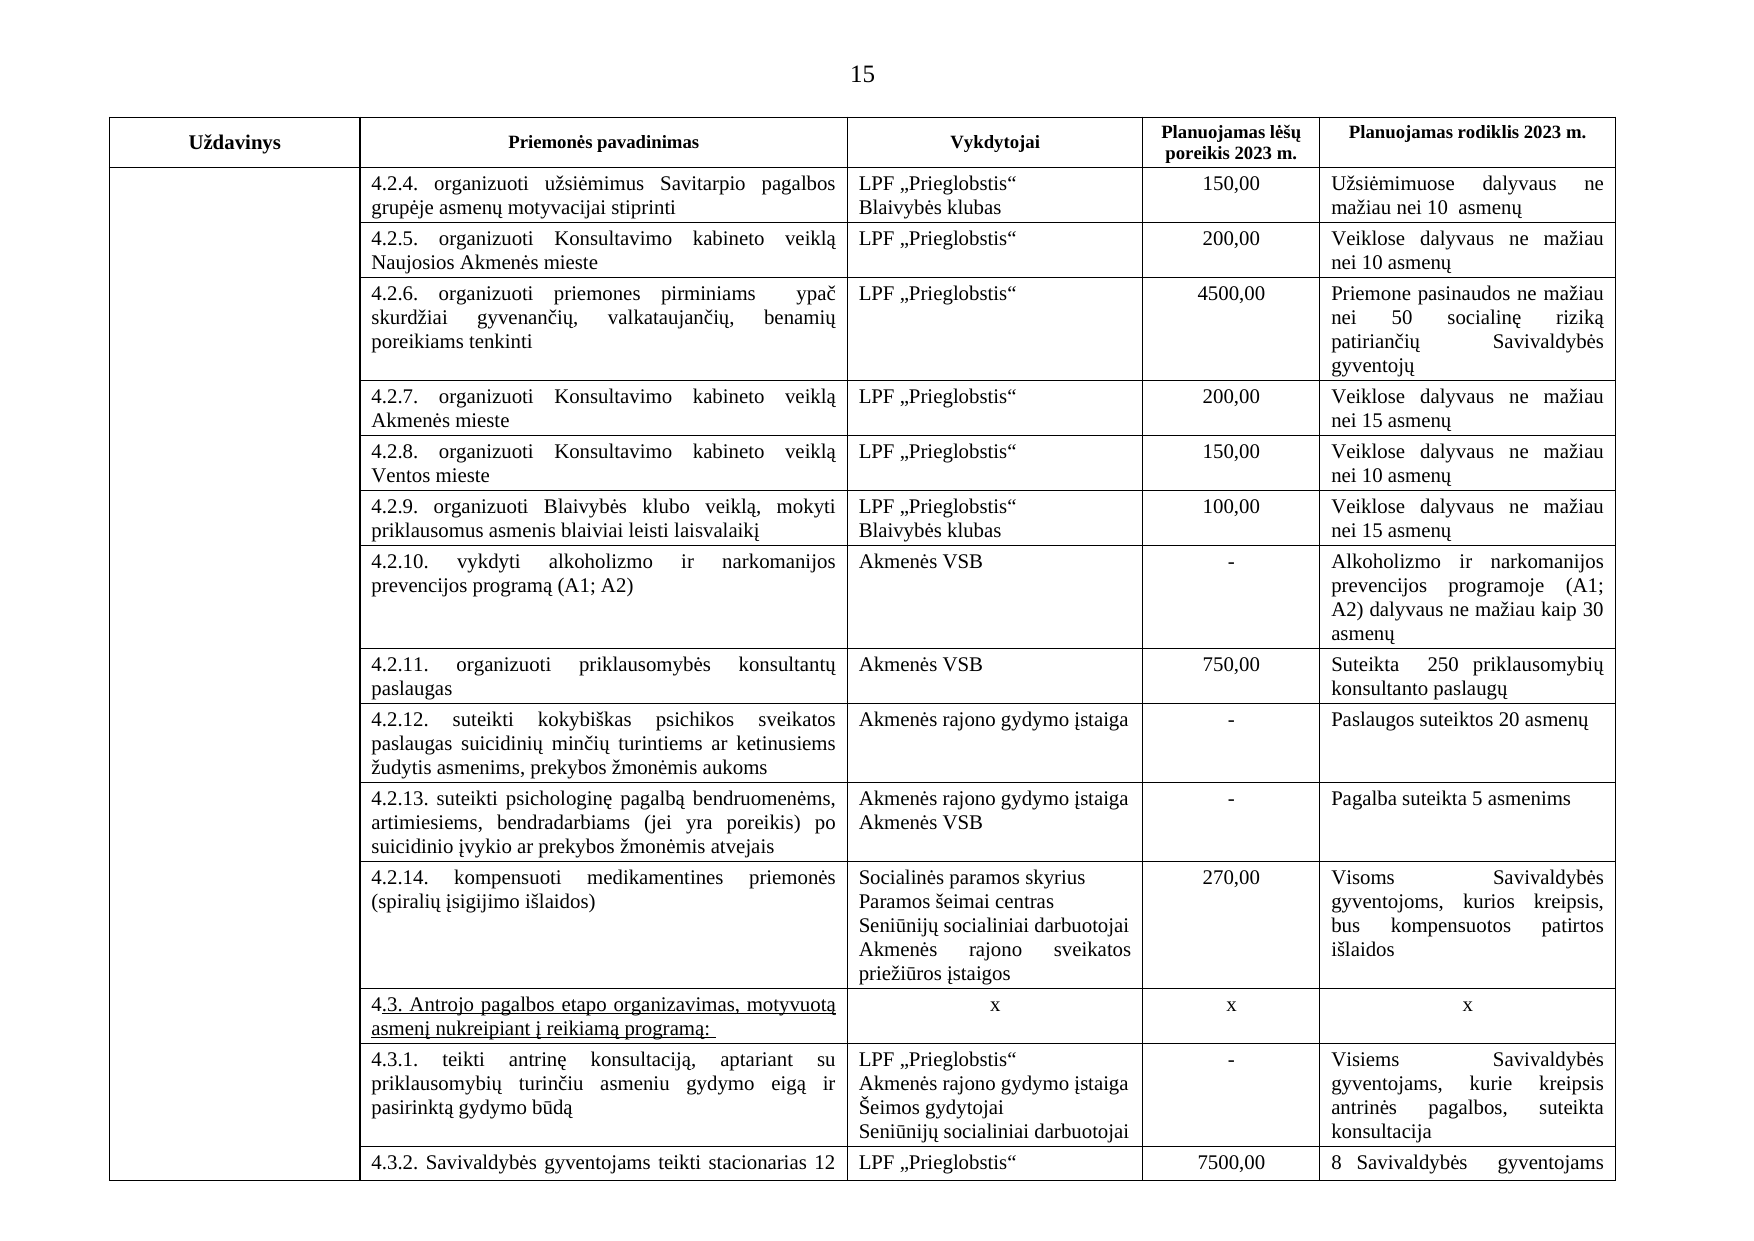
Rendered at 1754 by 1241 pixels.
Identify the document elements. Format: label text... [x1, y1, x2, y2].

table_cell 8 Savivaldybės gyventojams [1320, 1147, 1615, 1180]
table_cell Paslaugos suteiktos 20 asmenų [1320, 704, 1615, 782]
table_cell LPF „Prieglobstis“ [848, 381, 1142, 435]
table_cell - [1143, 546, 1319, 648]
table_cell 100,00 [1143, 491, 1319, 545]
table_cell 4.2.8. organizuoti Konsultavimo kabineto veiklą Ventos mieste [361, 436, 847, 490]
table_cell Akmenės VSB [848, 649, 1142, 703]
table_cell 150,00 [1143, 436, 1319, 490]
table_cell 4.2.9. organizuoti Blaivybės klubo veiklą, mokyti priklausomus asmenis blaiviai leisti laisvalaikį [361, 491, 847, 545]
table_cell LPF „Prieglobstis“ [848, 223, 1142, 277]
table_cell x [1320, 989, 1615, 1043]
table_cell 4.2.11. organizuoti priklausomybės konsultantų paslaugas [361, 649, 847, 703]
table_cell LPF „Prieglobstis“ Blaivybės klubas [848, 168, 1142, 222]
table_cell 150,00 [1143, 168, 1319, 222]
table_cell 4.2.12. suteikti kokybiškas psichikos sveikatos paslaugas suicidinių minčių turintiems ar ketinusiems žudytis asmenims, prekybos žmonėmis aukoms [361, 704, 847, 782]
table_cell 4500,00 [1143, 278, 1319, 380]
table_cell 4.2.6. organizuoti priemones pirminiams ypač skurdžiai gyvenančių, valkataujančių, benamių poreikiams tenkinti [361, 278, 847, 380]
table_cell Veiklose dalyvaus ne mažiau nei 10 asmenų [1320, 223, 1615, 277]
table_cell 4.3.2. Savivaldybės gyventojams teikti stacionarias 12 [361, 1147, 847, 1180]
table_cell LPF „Prieglobstis“ [848, 1147, 1142, 1180]
table_cell Veiklose dalyvaus ne mažiau nei 15 asmenų [1320, 381, 1615, 435]
table_cell 200,00 [1143, 223, 1319, 277]
table_cell Priemone pasinaudos ne mažiau nei 50 socialinę riziką patiriančių Savivaldybės gyventojų [1320, 278, 1615, 380]
table_cell 7500,00 [1143, 1147, 1319, 1180]
table_cell Pagalba suteikta 5 asmenims [1320, 783, 1615, 861]
table_cell - [1143, 704, 1319, 782]
table_cell 270,00 [1143, 862, 1319, 988]
table_cell Visiems Savivaldybės gyventojams, kurie kreipsis antrinės pagalbos, suteikta konsultacija [1320, 1044, 1615, 1146]
table_cell 4.2.7. organizuoti Konsultavimo kabineto veiklą Akmenės mieste [361, 381, 847, 435]
table_cell x [848, 989, 1142, 1043]
table_cell - [1143, 1044, 1319, 1146]
table_cell LPF „Prieglobstis“ Blaivybės klubas [848, 491, 1142, 545]
table_header Planuojamas lėšų poreikis 2023 m. [1143, 118, 1319, 167]
table_cell LPF „Prieglobstis“ [848, 436, 1142, 490]
table_header Planuojamas rodiklis 2023 m. [1320, 118, 1615, 167]
table_cell 750,00 [1143, 649, 1319, 703]
table_cell 4.3. Antrojo pagalbos etapo organizavimas, motyvuotą asmenį nukreipiant į reikiamą programą: [361, 989, 847, 1043]
table_cell Veiklose dalyvaus ne mažiau nei 10 asmenų [1320, 436, 1615, 490]
table_cell - [1143, 783, 1319, 861]
table_cell Akmenės rajono gydymo įstaiga Akmenės VSB [848, 783, 1142, 861]
table_cell Suteikta 250 priklausomybių konsultanto paslaugų [1320, 649, 1615, 703]
table_cell Veiklose dalyvaus ne mažiau nei 15 asmenų [1320, 491, 1615, 545]
table_cell LPF „Prieglobstis“ [848, 278, 1142, 380]
table_cell 4.2.5. organizuoti Konsultavimo kabineto veiklą Naujosios Akmenės mieste [361, 223, 847, 277]
table_cell [110, 168, 359, 1180]
table_cell 200,00 [1143, 381, 1319, 435]
table_cell Užsiėmimuose dalyvaus ne mažiau nei 10 asmenų [1320, 168, 1615, 222]
table_cell x [1143, 989, 1319, 1043]
table_header Priemonės pavadinimas [361, 118, 847, 167]
table_cell Alkoholizmo ir narkomanijos prevencijos programoje (A1; A2) dalyvaus ne mažiau kaip 30 asmenų [1320, 546, 1615, 648]
table_cell 4.2.14. kompensuoti medikamentines priemonės (spiralių įsigijimo išlaidos) [361, 862, 847, 988]
table_cell Akmenės VSB [848, 546, 1142, 648]
table_cell LPF „Prieglobstis“ Akmenės rajono gydymo įstaiga Šeimos gydytojai Seniūnijų socialiniai darbuotojai [848, 1044, 1142, 1146]
table_cell 4.2.10. vykdyti alkoholizmo ir narkomanijos prevencijos programą (A1; A2) [361, 546, 847, 648]
table_cell 4.2.13. suteikti psichologinę pagalbą bendruomenėms, artimiesiems, bendradarbiams (jei yra poreikis) po suicidinio įvykio ar prekybos žmonėmis atvejais [361, 783, 847, 861]
table_cell 4.3.1. teikti antrinę konsultaciją, aptariant su priklausomybių turinčiu asmeniu gydymo eigą ir pasirinktą gydymo būdą [361, 1044, 847, 1146]
table_header Uždavinys [110, 118, 359, 167]
table_cell Visoms Savivaldybės gyventojoms, kurios kreipsis, bus kompensuotos patirtos išlaidos [1320, 862, 1615, 988]
table_cell Akmenės rajono gydymo įstaiga [848, 704, 1142, 782]
table_cell Socialinės paramos skyrius Paramos šeimai centras Seniūnijų socialiniai darbuotojai Akmenės rajono sveikatos priežiūros įstaigos [848, 862, 1142, 988]
table_cell 4.2.4. organizuoti užsiėmimus Savitarpio pagalbos grupėje asmenų motyvacijai stiprinti [361, 168, 847, 222]
table_header Vykdytojai [848, 118, 1142, 167]
